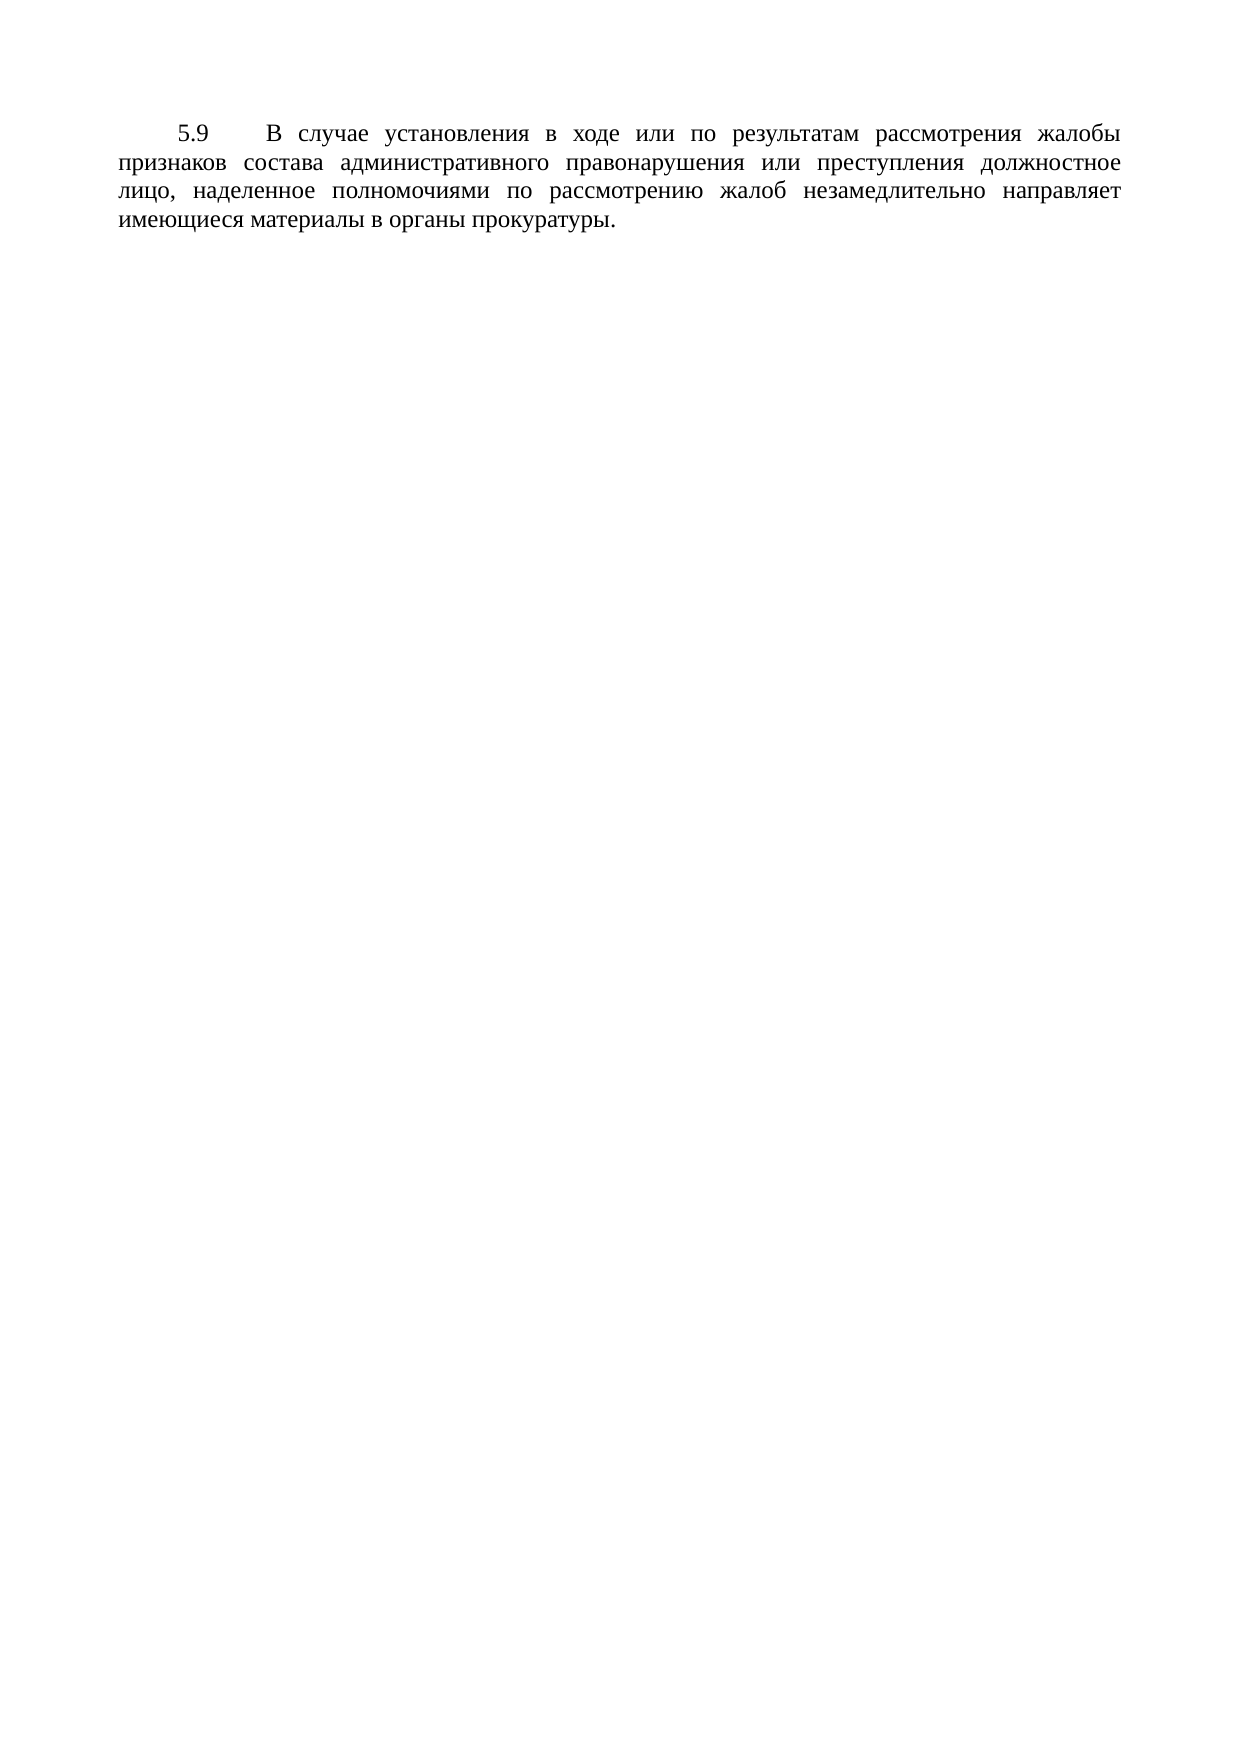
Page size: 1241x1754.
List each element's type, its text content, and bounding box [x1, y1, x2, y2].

list В случае установления в ходе или по результатам рассмотрения жалобы признаков состава административного правонарушения или преступления должностное лицо, наделенное полномочиями по рассмотрению жалоб незамедлительно направляет имеющиеся материалы в органы прокуратуры. [118, 118, 1122, 233]
